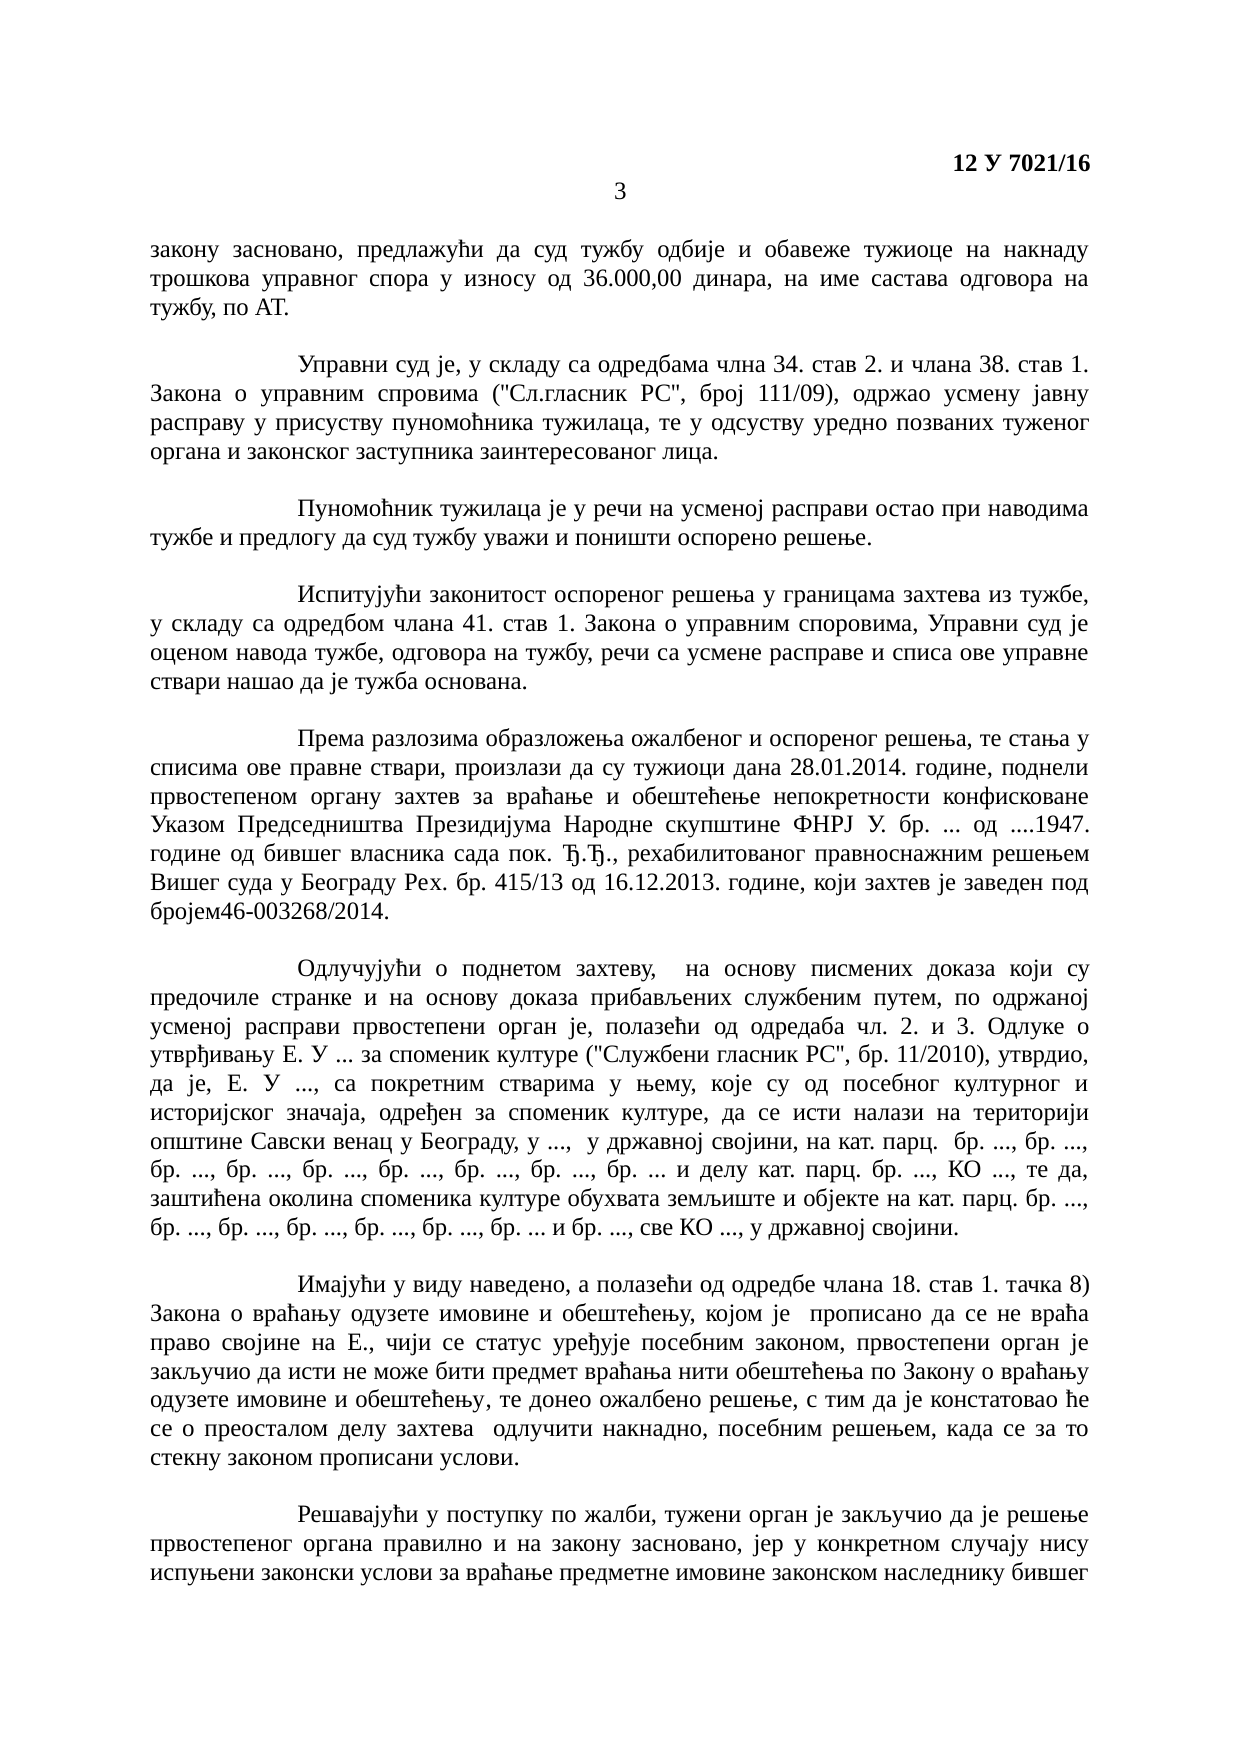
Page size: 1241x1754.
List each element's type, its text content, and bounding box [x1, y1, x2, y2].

text Пуномоћник тужилаца је у речи на усменој расправи остао при наводима тужбе и предлогу да суд тужбу уважи и поништи оспорено решење. [150, 493, 1090, 551]
text Одлучујући о поднетом захтеву, на основу писмених доказа који су предочиле странке и на основу доказа прибављених службеним путем, по одржаној усменој расправи првостепени орган је, полазећи од одредаба чл. 2. и 3. Одлуке о утврђивању Е. У ... за споменик културе (''Службени гласник РС'', бр. 11/2010), утврдио, да је, Е. У ..., са покретним стварима у њему, које су од посебног културног и историјског значаја, одређен за споменик културе, да се исти налази на територији општине Савски венац у Београду, у ..., у државној својини, на кат. парц. бр. ..., бр. ..., бр. ..., бр. ..., бр. ..., бр. ..., бр. ..., бр. ..., бр. ... и делу кат. парц. бр. ..., КО ..., те да, заштићена околина споменика културе обухвата земљиште и објекте на кат. парц. бр. ..., бр. ..., бр. ..., бр. ..., бр. ..., бр. ..., бр. ... и бр. ..., све КО ..., у државној својини. [150, 953, 1090, 1241]
text Испитујући законитост оспореног решења у границама захтева из тужбе, у складу са одредбом члана 41. став 1. Закона о управним споровима, Управни суд је оценом навода тужбе, одговора на тужбу, речи са усмене расправе и списа ове управне ствари нашао да је тужба основана. [150, 579, 1090, 694]
text Управни суд је, у складу са одредбама члна 34. став 2. и члана 38. став 1. Закона о управним спровима (''Сл.гласник РС'', број 111/09), одржао усмену јавну расправу у присуству пуномоћника тужилаца, те у одсуству уредно позваних туженог органа и законског заступника заинтересованог лица. [150, 349, 1090, 464]
text закону засновано, предлажући да суд тужбу одбије и обавеже тужиоце на накнаду трошкова управног спора у износу од 36.000,00 динара, на име састава одговора на тужбу, по АТ. [150, 234, 1090, 321]
text Имајући у виду наведено, а полазећи од одредбе члана 18. став 1. тачка 8) Закона о враћању одузете имовине и обештећењу, којом је прописано да се не враћа право својине на Е., чији се статус уређује посебним законом, првостепени орган је закључио да исти не може бити предмет враћања нити обештећења по Закону о враћању одузете имовине и обештећењу, те донео ожалбено решење, с тим да је констатовао ће се о преосталом делу захтева одлучити накнадно, посебним решењем, када се за то стекну законом прописани услови. [150, 1269, 1090, 1471]
text Решавајући у поступку по жалби, тужени орган је закључио да је решење првостепеног органа правилно и на закону засновано, јер у конкретном случају нису испуњени законски услови за враћање предметне имовине законском наследнику бившег [150, 1499, 1090, 1586]
text Према разлозима образложења ожалбеног и оспореног решења, те стања у списима ове правне ствари, произлази да су тужиоци дана 28.01.2014. године, поднели првостепеном органу захтев за враћање и обештећење непокретности конфисковане Указом Председништва Президијума Народне скупштине ФНРЈ У. бр. ... од ....1947. године од бившег власника сада пок. Ђ.Ђ., рехабилитованог правноснажним решењем Вишег суда у Београду Реx. бр. 415/13 од 16.12.2013. године, који захтев је заведен под бројем46-003268/2014. [150, 723, 1090, 924]
